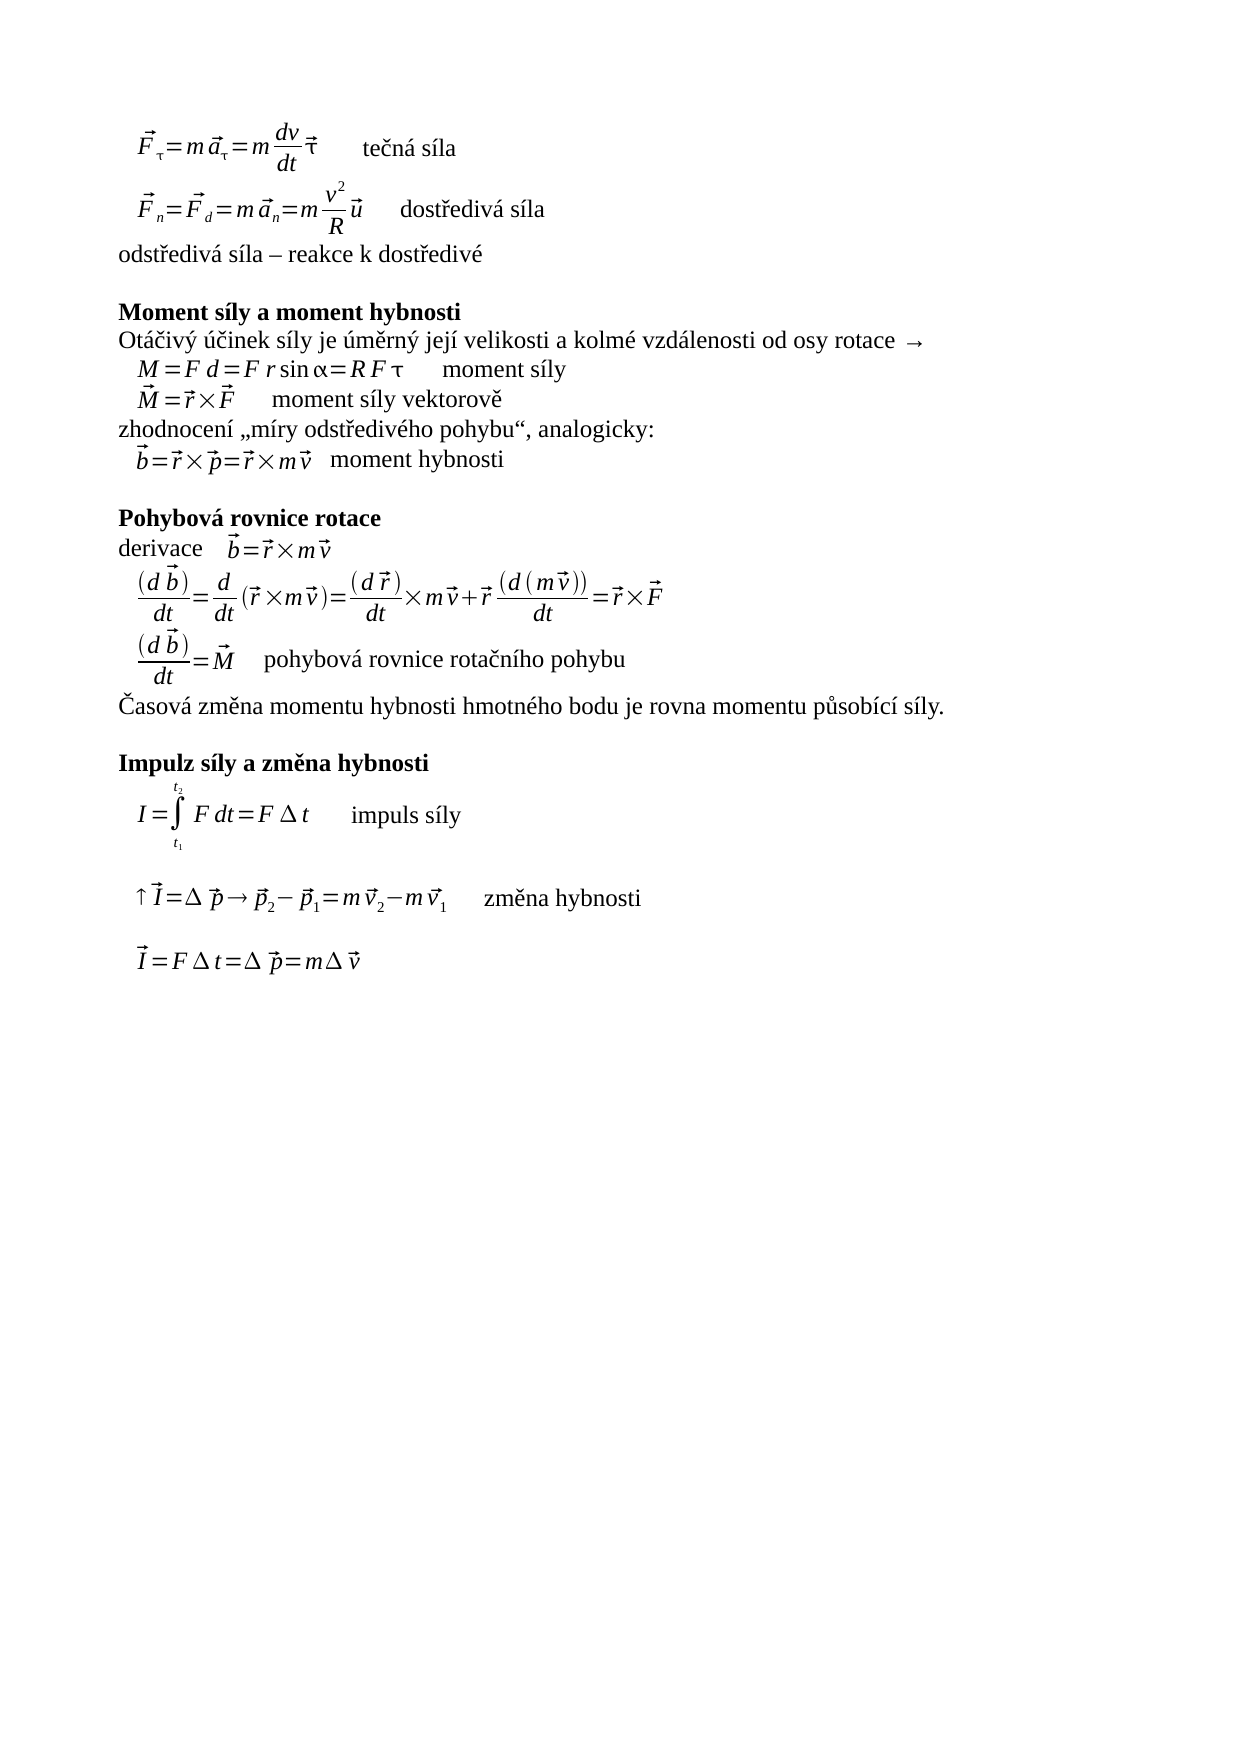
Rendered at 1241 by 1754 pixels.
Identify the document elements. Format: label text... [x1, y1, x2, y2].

text Pohybová rovnice rotace [118, 503, 1122, 532]
text změna hybnosti [118, 881, 1122, 915]
text zhodnocení „míry odstředivého pohybu“, analogicky: [118, 414, 1122, 443]
text Impulz síly a změna hybnosti [118, 748, 1122, 777]
text pohybová rovnice rotačního pohybu [118, 627, 1122, 691]
text Otáčivý účinek síly je úměrný její velikosti a kolmé vzdálenosti od osy rotace → [118, 326, 1122, 354]
text moment síly [118, 354, 1122, 383]
text dostředivá síla [118, 177, 1122, 239]
text tečná síla [118, 118, 1122, 177]
text Časová změna momentu hybnosti hmotného bodu je rovna momentu působící síly. [118, 691, 1122, 719]
text odstředivá síla – reakce k dostředivé [118, 239, 1122, 268]
text impuls síly [118, 777, 1122, 852]
text derivace [118, 532, 1122, 563]
text moment hybnosti [118, 443, 1122, 474]
text moment síly vektorově [118, 383, 1122, 414]
text Moment síly a moment hybnosti [118, 297, 1122, 326]
